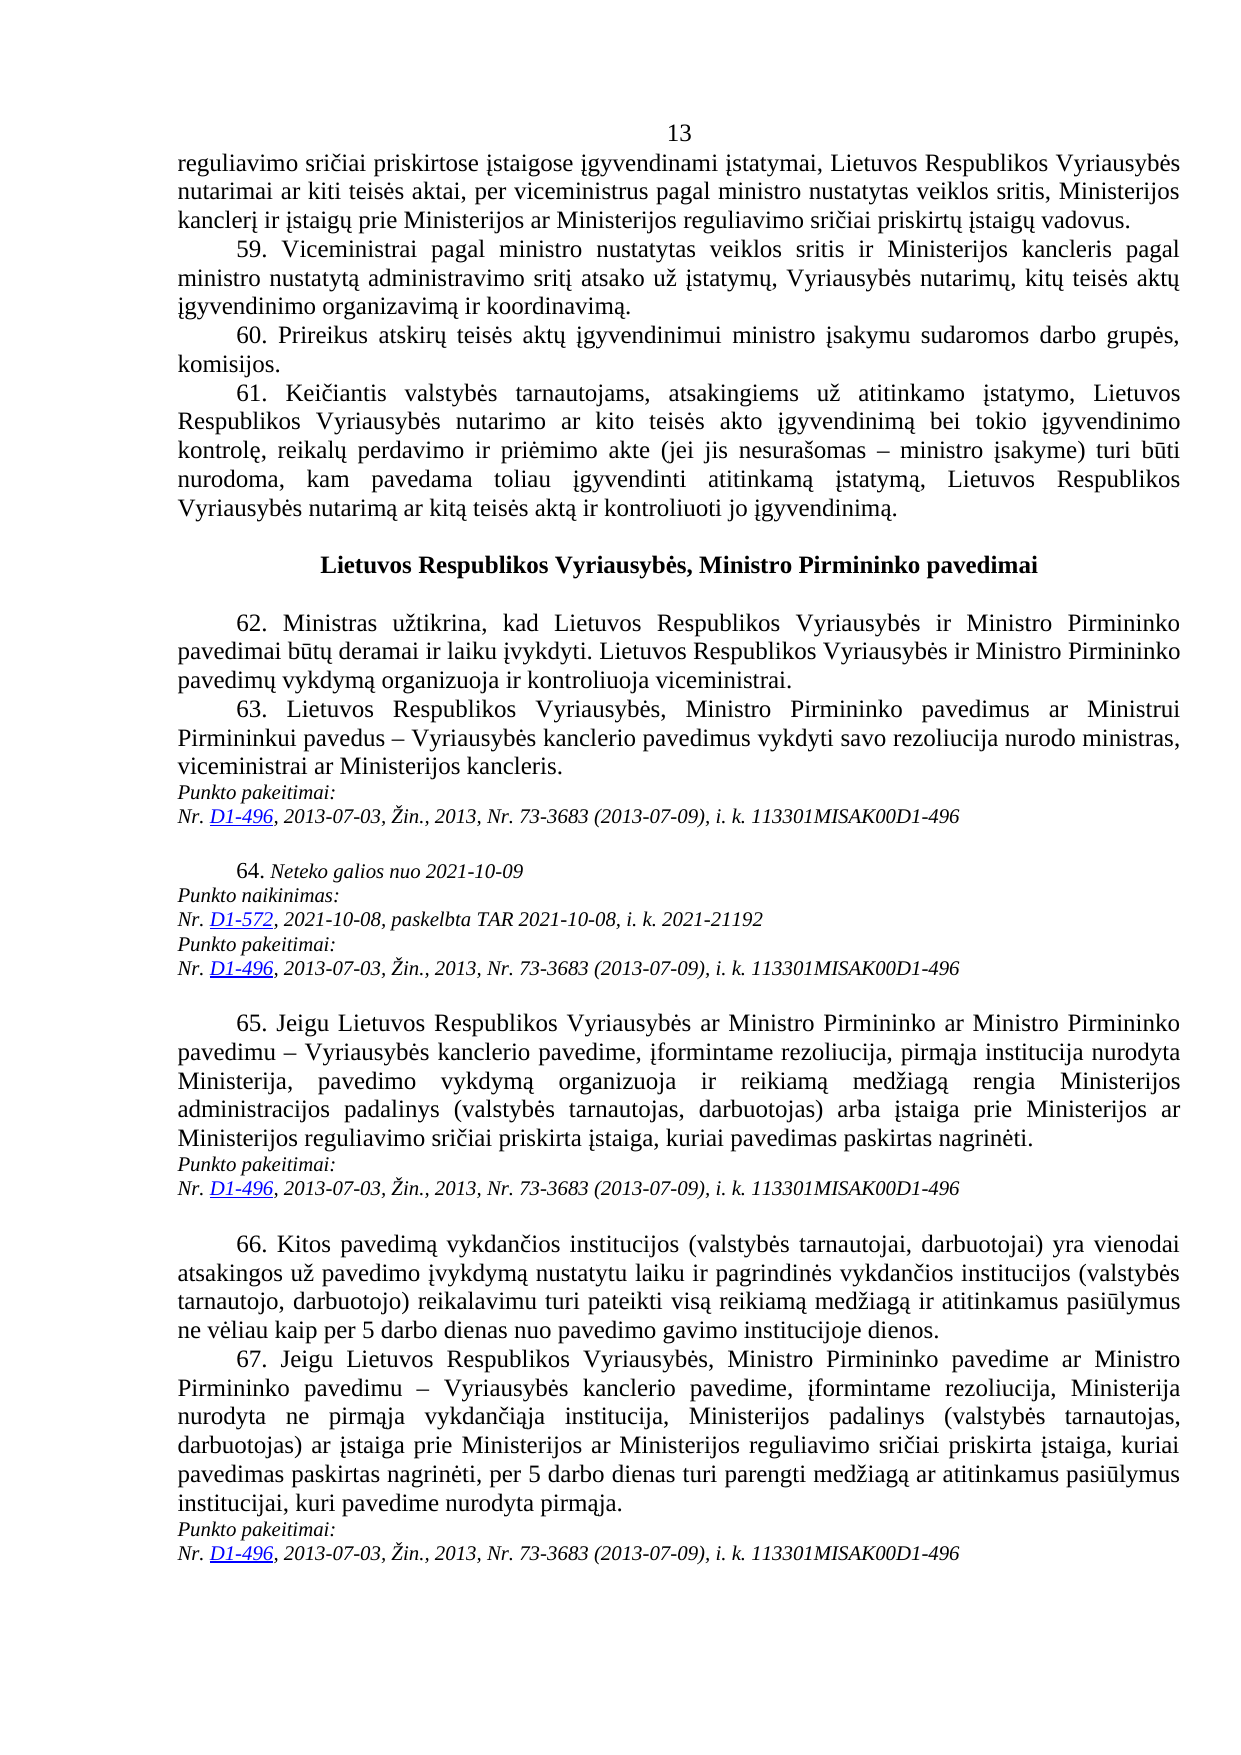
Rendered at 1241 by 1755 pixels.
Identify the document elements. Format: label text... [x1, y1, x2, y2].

text Nr. D1-496, 2013-07-03, Žin., 2013, Nr. 73-3683 (2013-07-09), i. k. 113301MISAK00D1-496 [177, 1541, 1181, 1564]
text 65. Jeigu Lietuvos Respublikos Vyriausybės ar Ministro Pirmininko ar Ministro Pirmininko pavedimu – Vyriausybės kanclerio pavedime, įformintame rezoliucija, pirmąja institucija nurodyta Ministerija, pavedimo vykdymą organizuoja ir reikiamą medžiagą rengia Ministerijos administracijos padalinys (valstybės tarnautojas, darbuotojas) arba įstaiga prie Ministerijos ar Ministerijos reguliavimo sričiai priskirta įstaiga, kuriai pavedimas paskirtas nagrinėti. [177, 1008, 1181, 1152]
text Nr. D1-572, 2021-10-08, paskelbta TAR 2021-10-08, i. k. 2021-21192 [177, 907, 1181, 931]
text 59. Viceministrai pagal ministro nustatytas veiklos sritis ir Ministerijos kancleris pagal ministro nustatytą administravimo sritį atsako už įstatymų, Vyriausybės nutarimų, kitų teisės aktų įgyvendinimo organizavimą ir koordinavimą. [177, 234, 1181, 320]
text 62. Ministras užtikrina, kad Lietuvos Respublikos Vyriausybės ir Ministro Pirmininko pavedimai būtų deramai ir laiku įvykdyti. Lietuvos Respublikos Vyriausybės ir Ministro Pirmininko pavedimų vykdymą organizuoja ir kontroliuoja viceministrai. [177, 608, 1181, 694]
text Punkto pakeitimai: [177, 1516, 1181, 1541]
text 60. Prireikus atskirų teisės aktų įgyvendinimui ministro įsakymu sudaromos darbo grupės, komisijos. [177, 320, 1181, 378]
text Punkto pakeitimai: [177, 1152, 1181, 1176]
text Punkto naikinimas: [177, 883, 1181, 907]
text Nr. D1-496, 2013-07-03, Žin., 2013, Nr. 73-3683 (2013-07-09), i. k. 113301MISAK00D1-496 [177, 804, 1181, 828]
text Nr. D1-496, 2013-07-03, Žin., 2013, Nr. 73-3683 (2013-07-09), i. k. 113301MISAK00D1-496 [177, 1176, 1181, 1200]
text 64. Neteko galios nuo 2021-10-09 [177, 857, 1181, 883]
text Punkto pakeitimai: [177, 931, 1181, 956]
text 66. Kitos pavedimą vykdančios institucijos (valstybės tarnautojai, darbuotojai) yra vienodai atsakingos už pavedimo įvykdymą nustatytu laiku ir pagrindinės vykdančios institucijos (valstybės tarnautojo, darbuotojo) reikalavimu turi pateikti visą reikiamą medžiagą ir atitinkamus pasiūlymus ne vėliau kaip per 5 darbo dienas nuo pavedimo gavimo institucijoje dienos. [177, 1229, 1181, 1344]
text Nr. D1-496, 2013-07-03, Žin., 2013, Nr. 73-3683 (2013-07-09), i. k. 113301MISAK00D1-496 [177, 956, 1181, 979]
text Lietuvos Respublikos Vyriausybės, Ministro Pirmininko pavedimai [177, 550, 1181, 579]
text Punkto pakeitimai: [177, 780, 1181, 804]
text reguliavimo sričiai priskirtose įstaigose įgyvendinami įstatymai, Lietuvos Respublikos Vyriausybės nutarimai ar kiti teisės aktai, per viceministrus pagal ministro nustatytas veiklos sritis, Ministerijos kanclerį ir įstaigų prie Ministerijos ar Ministerijos reguliavimo sričiai priskirtų įstaigų vadovus. [177, 148, 1181, 234]
text 67. Jeigu Lietuvos Respublikos Vyriausybės, Ministro Pirmininko pavedime ar Ministro Pirmininko pavedimu – Vyriausybės kanclerio pavedime, įformintame rezoliucija, Ministerija nurodyta ne pirmąja vykdančiąja institucija, Ministerijos padalinys (valstybės tarnautojas, darbuotojas) ar įstaiga prie Ministerijos ar Ministerijos reguliavimo sričiai priskirta įstaiga, kuriai pavedimas paskirtas nagrinėti, per 5 darbo dienas turi parengti medžiagą ar atitinkamus pasiūlymus institucijai, kuri pavedime nurodyta pirmąja. [177, 1344, 1181, 1516]
text 63. Lietuvos Respublikos Vyriausybės, Ministro Pirmininko pavedimus ar Ministrui Pirmininkui pavedus – Vyriausybės kanclerio pavedimus vykdyti savo rezoliucija nurodo ministras, viceministrai ar Ministerijos kancleris. [177, 694, 1181, 780]
text 61. Keičiantis valstybės tarnautojams, atsakingiems už atitinkamo įstatymo, Lietuvos Respublikos Vyriausybės nutarimo ar kito teisės akto įgyvendinimą bei tokio įgyvendinimo kontrolę, reikalų perdavimo ir priėmimo akte (jei jis nesurašomas – ministro įsakyme) turi būti nurodoma, kam pavedama toliau įgyvendinti atitinkamą įstatymą, Lietuvos Respublikos Vyriausybės nutarimą ar kitą teisės aktą ir kontroliuoti jo įgyvendinimą. [177, 378, 1181, 521]
